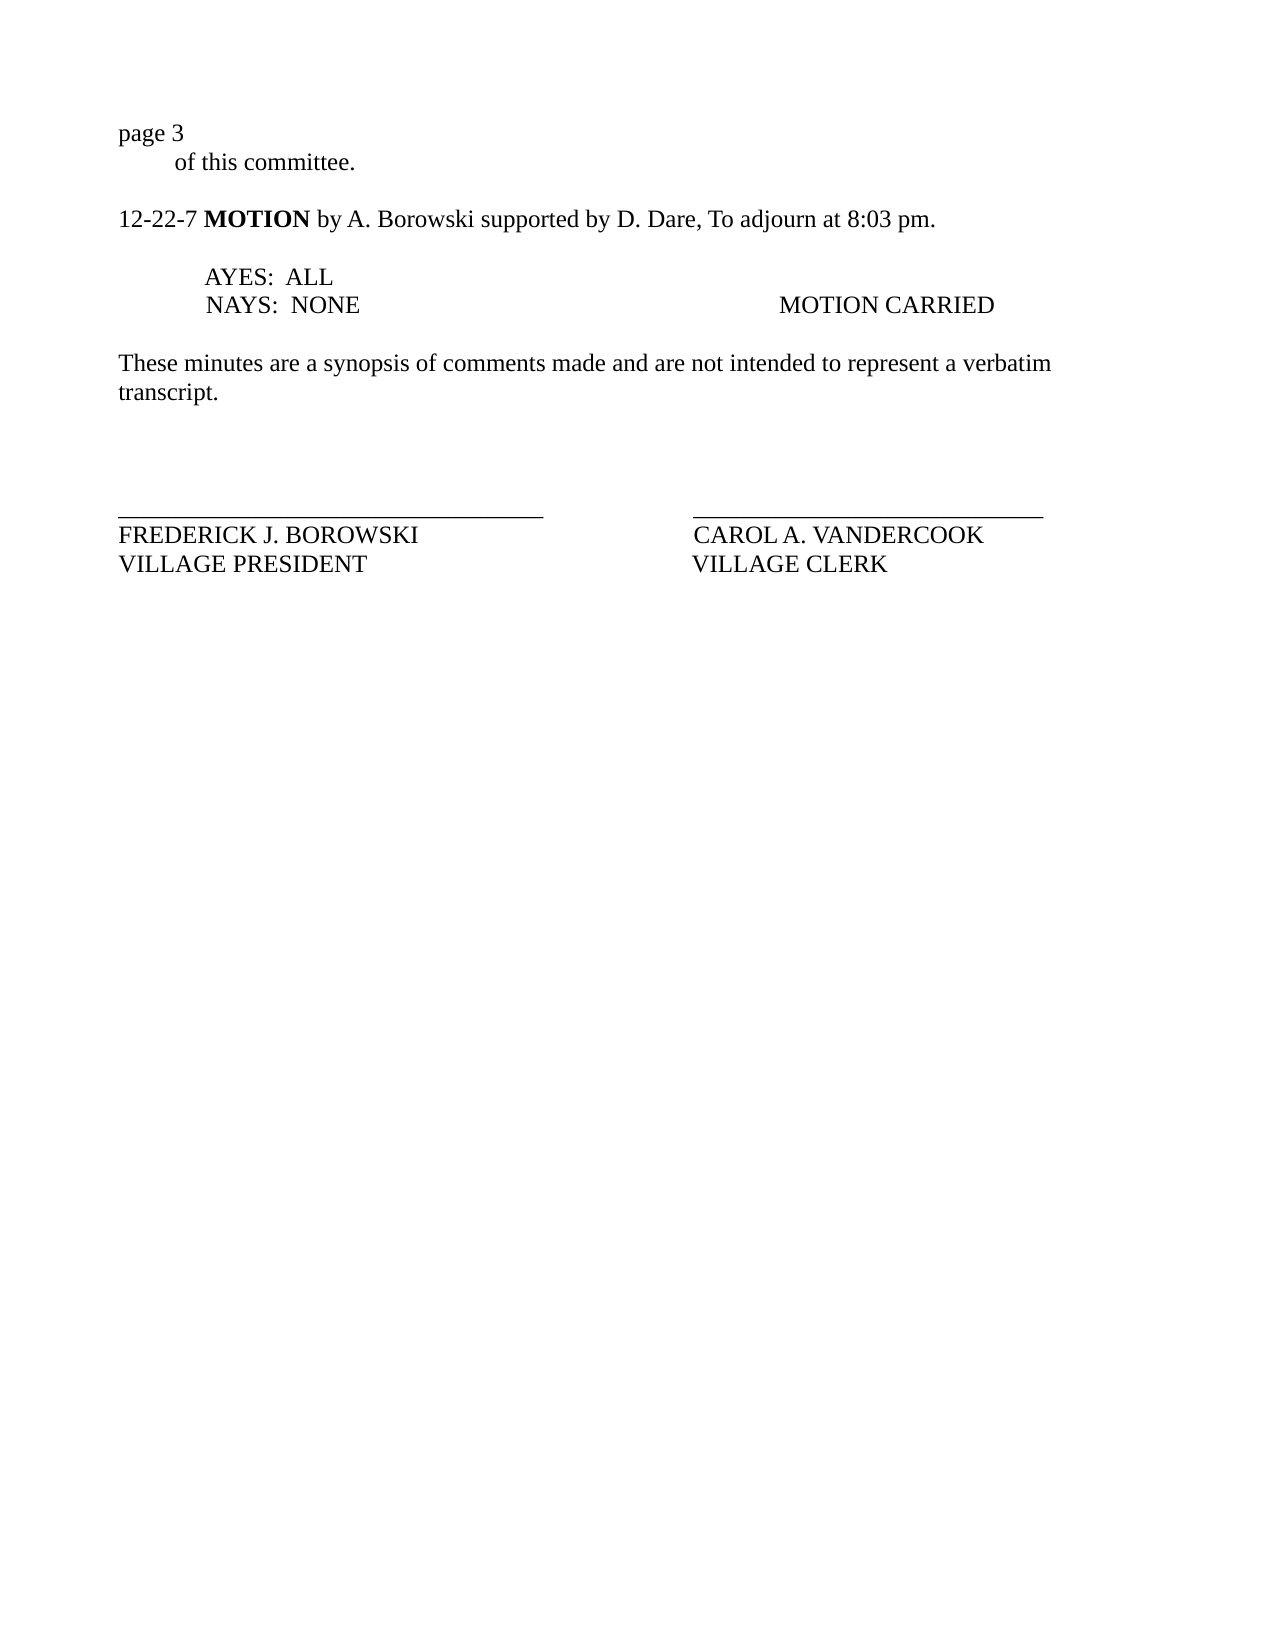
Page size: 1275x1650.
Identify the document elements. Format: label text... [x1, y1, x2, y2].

text NAYS: NONE MOTION CARRIED [118, 291, 1157, 319]
text page 3 [118, 118, 1157, 147]
text FREDERICK J. BOROWSKI CAROL A. VANDERCOOK [118, 521, 1157, 549]
text 12-22-7 MOTION by A. Borowski supported by D. Dare, To adjourn at 8:03 pm. [118, 204, 1157, 233]
text These minutes are a synopsis of comments made and are not intended to represent a verbatim transcript. [118, 348, 1157, 406]
text AYES: ALL [118, 262, 1157, 291]
text VILLAGE PRESIDENT VILLAGE CLERK [118, 549, 1157, 578]
text __________________________________ ____________________________ [118, 492, 1157, 521]
text of this committee. [118, 147, 1157, 176]
